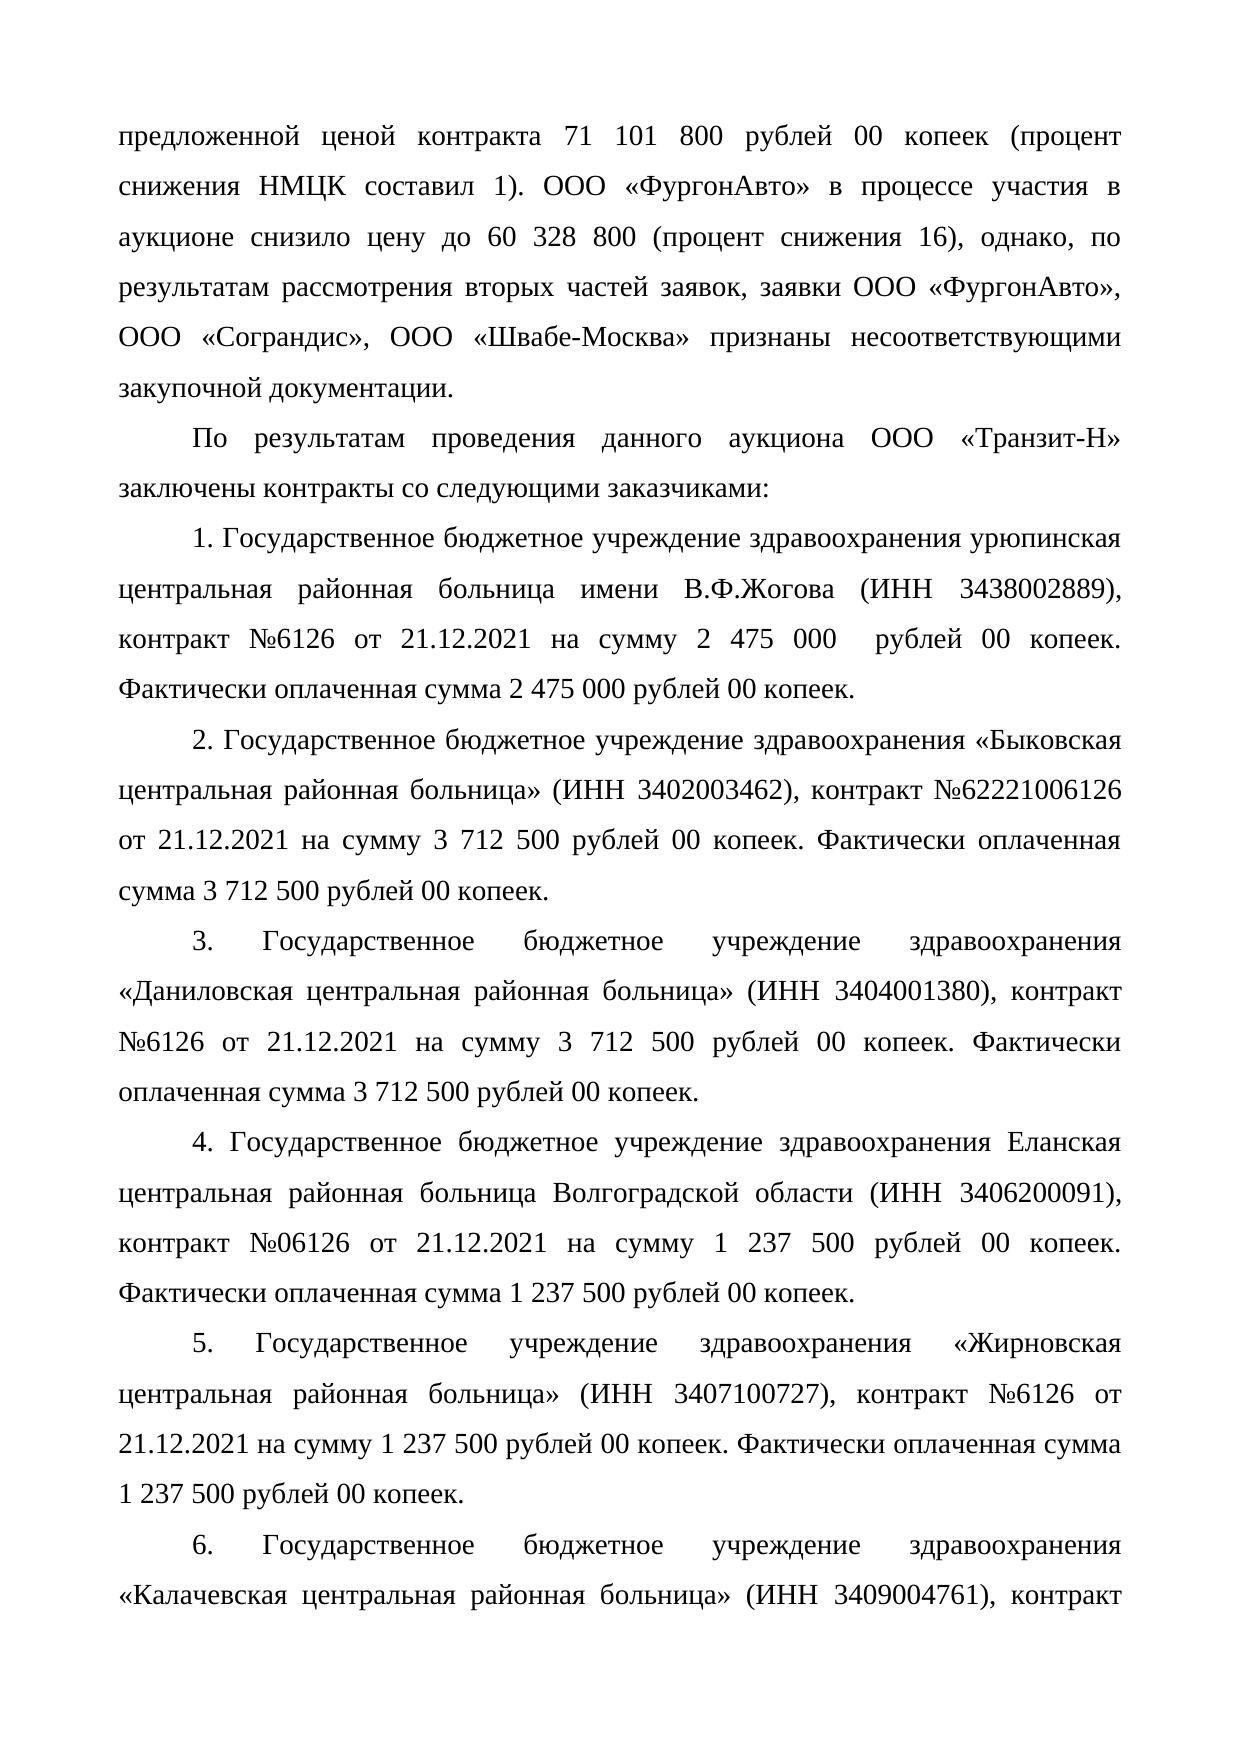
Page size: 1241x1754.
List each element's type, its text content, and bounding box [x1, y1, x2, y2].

text 3. Государственное бюджетное учреждение здравоохранения «Даниловская центральная районная больница» (ИНН 3404001380), контракт №6126 от 21.12.2021 на сумму 3 712 500 рублей 00 копеек. Фактически оплаченная сумма 3 712 500 рублей 00 копеек. [118, 923, 1122, 1108]
text 5. Государственное учреждение здравоохранения «Жирновская центральная районная больница» (ИНН 3407100727), контракт №6126 от 21.12.2021 на сумму 1 237 500 рублей 00 копеек. Фактически оплаченная сумма 1 237 500 рублей 00 копеек. [118, 1326, 1122, 1510]
text 4. Государственное бюджетное учреждение здравоохранения Еланская центральная районная больница Волгоградской области (ИНН 3406200091), контракт №06126 от 21.12.2021 на сумму 1 237 500 рублей 00 копеек. Фактически оплаченная сумма 1 237 500 рублей 00 копеек. [118, 1124, 1122, 1309]
text 2. Государственное бюджетное учреждение здравоохранения «Быковская центральная районная больница» (ИНН 3402003462), контракт №62221006126 от 21.12.2021 на сумму 3 712 500 рублей 00 копеек. Фактически оплаченная сумма 3 712 500 рублей 00 копеек. [118, 722, 1122, 906]
text 1. Государственное бюджетное учреждение здравоохранения урюпинская центральная районная больница имени В.Ф.Жогова (ИНН 3438002889), контракт №6126 от 21.12.2021 на сумму 2 475 000 рублей 00 копеек. Фактически оплаченная сумма 2 475 000 рублей 00 копеек. [118, 521, 1122, 705]
text предложенной ценой контракта 71 101 800 рублей 00 копеек (процент снижения НМЦК составил 1). ООО «ФургонАвто» в процессе участия в аукционе снизило цену до 60 328 800 (процент снижения 16), однако, по результатам рассмотрения вторых частей заявок, заявки ООО «ФургонАвто», ООО «Сограндис», ООО «Швабе-Москва» признаны несоответствующими закупочной документации. [118, 118, 1122, 403]
text По результатам проведения данного аукциона ООО «Транзит-Н» заключены контракты со следующими заказчиками: [118, 420, 1122, 504]
text 6. Государственное бюджетное учреждение здравоохранения «Калачевская центральная районная больница» (ИНН 3409004761), контракт [118, 1527, 1122, 1611]
